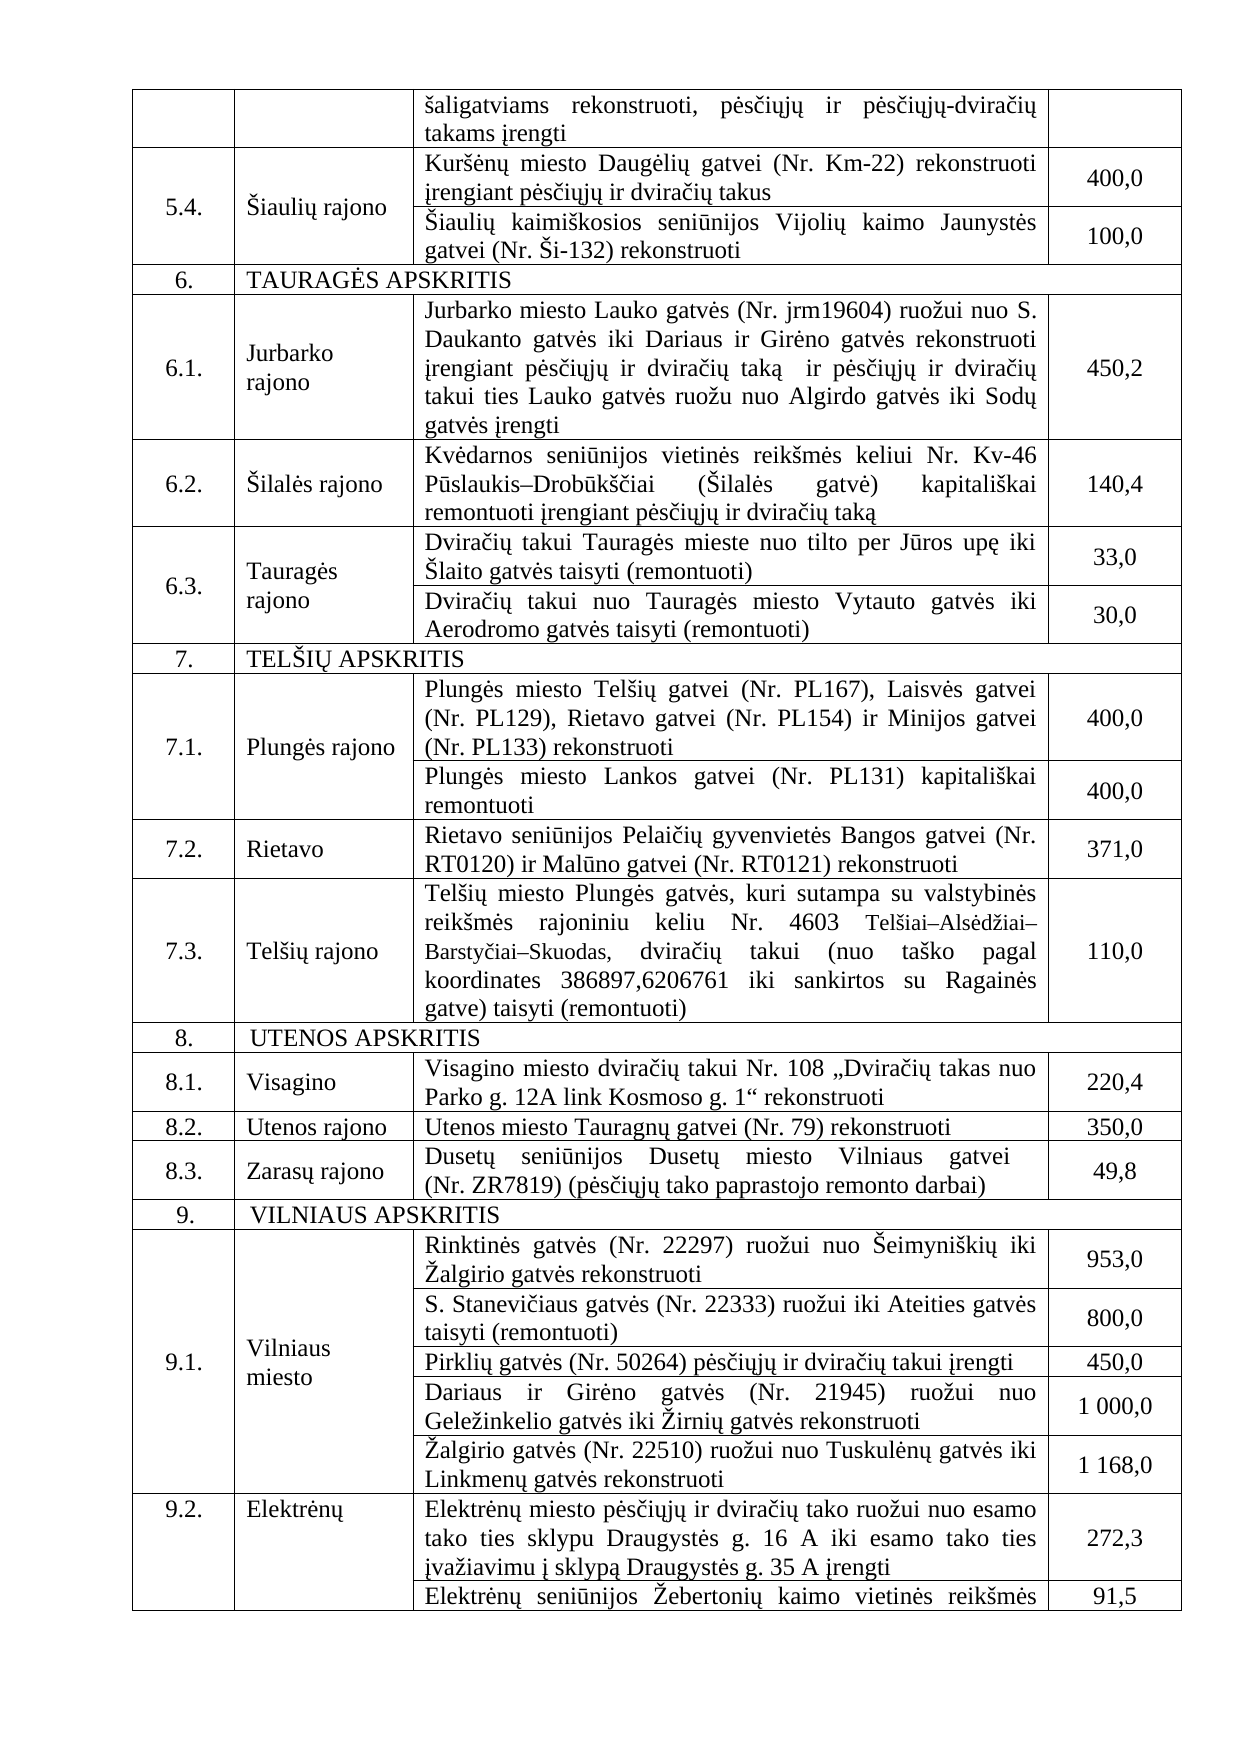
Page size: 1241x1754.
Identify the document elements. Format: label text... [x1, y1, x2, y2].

table_cell S. Stanevičiaus gatvės (Nr. 22333) ruožui iki Ateities gatvės taisyti (remontuoti) [414, 1289, 1048, 1346]
table_cell 7.3. [133, 879, 234, 1022]
table_cell Pirklių gatvės (Nr. 50264) pėsčiųjų ir dviračių takui įrengti [414, 1347, 1048, 1376]
table_cell 30,0 [1049, 586, 1181, 643]
table_cell 450,0 [1049, 1347, 1181, 1376]
table_cell [235, 90, 413, 147]
table_cell 6.1. [133, 295, 234, 439]
table_cell 9.1. [133, 1230, 234, 1493]
table_cell 350,0 [1049, 1112, 1181, 1140]
table_cell Visagino [235, 1053, 413, 1111]
table_cell Elektrėnų seniūnijos Žebertonių kaimo vietinės reikšmės [414, 1581, 1048, 1610]
table_cell 7.2. [133, 820, 234, 877]
table_cell 7.1. [133, 674, 234, 819]
table_cell 220,4 [1049, 1053, 1181, 1111]
table_cell 49,8 [1049, 1141, 1181, 1199]
table_cell Rietavo seniūnijos Pelaičių gyvenvietės Bangos gatvei (Nr. RT0120) ir Malūno gatvei (Nr. RT0121) rekonstruoti [414, 820, 1048, 877]
table_cell 6. [133, 265, 234, 294]
table_cell 8.3. [133, 1141, 234, 1199]
table_cell Plungės miesto Telšių gatvei (Nr. PL167), Laisvės gatvei (Nr. PL129), Rietavo gatvei (Nr. PL154) ir Minijos gatvei (Nr. PL133) rekonstruoti [414, 674, 1048, 760]
table_cell 400,0 [1049, 148, 1181, 206]
table_cell Utenos miesto Tauragnų gatvei (Nr. 79) rekonstruoti [414, 1112, 1048, 1140]
table_cell Jurbarko miesto Lauko gatvės (Nr. jrm19604) ruožui nuo S. Daukanto gatvės iki Dariaus ir Girėno gatvės rekonstruoti įrengiant pėsčiųjų ir dviračių taką ir pėsčiųjų ir dviračių takui ties Lauko gatvės ruožu nuo Algirdo gatvės iki Sodų gatvės įrengti [414, 295, 1048, 439]
table_cell 5.4. [133, 148, 234, 264]
table_cell Visagino miesto dviračių takui Nr. 108 „Dviračių takas nuo Parko g. 12A link Kosmoso g. 1“ rekonstruoti [414, 1053, 1048, 1111]
table_cell Plungės miesto Lankos gatvei (Nr. PL131) kapitališkai remontuoti [414, 761, 1048, 819]
table_cell 400,0 [1049, 674, 1181, 760]
table_cell šaligatviams rekonstruoti, pėsčiųjų ir pėsčiųjų-dviračių takams įrengti [414, 90, 1048, 147]
table_cell 371,0 [1049, 820, 1181, 877]
table_cell 91,5 [1049, 1581, 1181, 1610]
table_cell 7. [133, 644, 234, 673]
table_cell [133, 90, 234, 147]
table_cell Dariaus ir Girėno gatvės (Nr. 21945) ruožui nuo Geležinkelio gatvės iki Žirnių gatvės rekonstruoti [414, 1377, 1048, 1434]
table_cell Telšių rajono [235, 879, 413, 1022]
table_cell Vilniaus miesto [235, 1230, 413, 1493]
table_cell 400,0 [1049, 761, 1181, 819]
table_cell 9. [133, 1200, 234, 1229]
table_cell Šilalės rajono [235, 440, 413, 526]
table_cell 8.2. [133, 1112, 234, 1140]
table_cell TELŠIŲ APSKRITIS [235, 644, 1181, 673]
table_cell 9.2. [133, 1494, 234, 1610]
table_cell Plungės rajono [235, 674, 413, 819]
table_cell 450,2 [1049, 295, 1181, 439]
table_cell 1 168,0 [1049, 1436, 1181, 1493]
table_cell 272,3 [1049, 1494, 1181, 1580]
table_cell Zarasų rajono [235, 1141, 413, 1199]
table_cell 140,4 [1049, 440, 1181, 526]
table_cell Kuršėnų miesto Daugėlių gatvei (Nr. Km-22) rekonstruoti įrengiant pėsčiųjų ir dviračių takus [414, 148, 1048, 206]
table_cell Dviračių takui nuo Tauragės miesto Vytauto gatvės iki Aerodromo gatvės taisyti (remontuoti) [414, 586, 1048, 643]
table_cell Jurbarko rajono [235, 295, 413, 439]
table_cell 800,0 [1049, 1289, 1181, 1346]
table_cell Elektrėnų [235, 1494, 413, 1610]
table_cell Dviračių takui Tauragės mieste nuo tilto per Jūros upę iki Šlaito gatvės taisyti (remontuoti) [414, 527, 1048, 585]
table_cell 8. [133, 1023, 234, 1052]
table_cell Elektrėnų miesto pėsčiųjų ir dviračių tako ruožui nuo esamo tako ties sklypu Draugystės g. 16 A iki esamo tako ties įvažiavimu į sklypą Draugystės g. 35 A įrengti [414, 1494, 1048, 1580]
table_cell 6.2. [133, 440, 234, 526]
table_cell Šiaulių rajono [235, 148, 413, 264]
table_cell Dusetų seniūnijos Dusetų miesto Vilniaus gatvei (Nr. ZR7819) (pėsčiųjų tako paprastojo remonto darbai) [414, 1141, 1048, 1199]
table_cell VILNIAUS APSKRITIS [235, 1200, 1181, 1229]
table_cell Utenos rajono [235, 1112, 413, 1140]
table_cell Tauragės rajono [235, 527, 413, 643]
table_cell 100,0 [1049, 207, 1181, 264]
table_cell Rietavo [235, 820, 413, 877]
table_cell [1049, 90, 1181, 147]
table_cell Šiaulių kaimiškosios seniūnijos Vijolių kaimo Jaunystės gatvei (Nr. Ši-132) rekonstruoti [414, 207, 1048, 264]
table_cell 953,0 [1049, 1230, 1181, 1288]
table_cell UTENOS APSKRITIS [235, 1023, 1181, 1052]
table_cell Žalgirio gatvės (Nr. 22510) ruožui nuo Tuskulėnų gatvės iki Linkmenų gatvės rekonstruoti [414, 1436, 1048, 1493]
table_cell 1 000,0 [1049, 1377, 1181, 1434]
table_cell 33,0 [1049, 527, 1181, 585]
table_cell Rinktinės gatvės (Nr. 22297) ruožui nuo Šeimyniškių iki Žalgirio gatvės rekonstruoti [414, 1230, 1048, 1288]
table_cell TAURAGĖS APSKRITIS [235, 265, 1181, 294]
table_cell 110,0 [1049, 879, 1181, 1022]
table_cell 8.1. [133, 1053, 234, 1111]
table_cell 6.3. [133, 527, 234, 643]
table_cell Kvėdarnos seniūnijos vietinės reikšmės keliui Nr. Kv-46 Pūslaukis–Drobūkščiai (Šilalės gatvė) kapitališkai remontuoti įrengiant pėsčiųjų ir dviračių taką [414, 440, 1048, 526]
table_cell Telšių miesto Plungės gatvės, kuri sutampa su valstybinės reikšmės rajoniniu keliu Nr. 4603 Telšiai–Alsėdžiai–Barstyčiai–Skuodas, dviračių takui (nuo taško pagal koordinates 386897,6206761 iki sankirtos su Ragainės gatve) taisyti (remontuoti) [414, 879, 1048, 1022]
